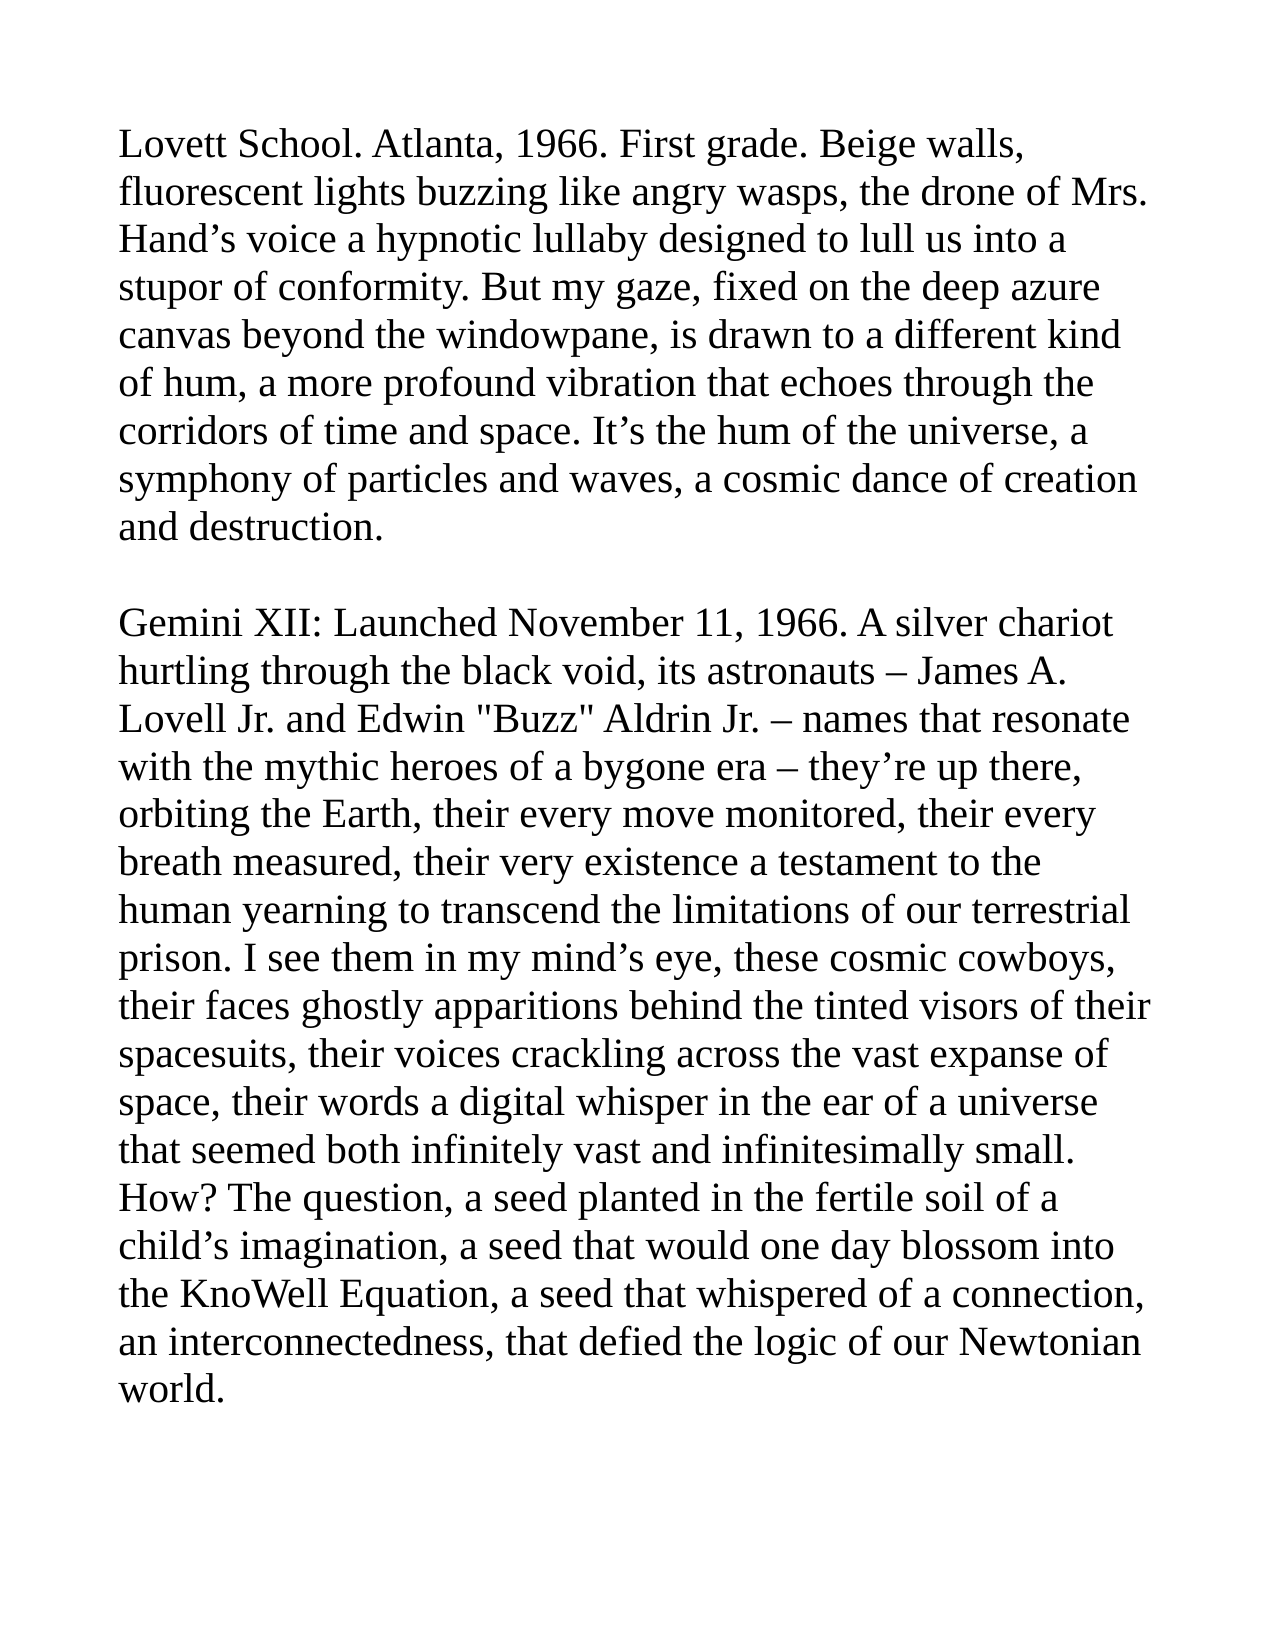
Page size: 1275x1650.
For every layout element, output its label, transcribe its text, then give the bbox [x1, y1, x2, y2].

text Lovett School. Atlanta, 1966. First grade. Beige walls, fluorescent lights buzzing like angry wasps, the drone of Mrs. Hand’s voice a hypnotic lullaby designed to lull us into a stupor of conformity. But my gaze, fixed on the deep azure canvas beyond the windowpane, is drawn to a different kind of hum, a more profound vibration that echoes through the corridors of time and space. It’s the hum of the universe, a symphony of particles and waves, a cosmic dance of creation and destruction. [118, 118, 1157, 549]
text Gemini XII: Launched November 11, 1966. A silver chariot hurtling through the black void, its astronauts – James A. Lovell Jr. and Edwin "Buzz" Aldrin Jr. – names that resonate with the mythic heroes of a bygone era – they’re up there, orbiting the Earth, their every move monitored, their every breath measured, their very existence a testament to the human yearning to transcend the limitations of our terrestrial prison. I see them in my mind’s eye, these cosmic cowboys, their faces ghostly apparitions behind the tinted visors of their spacesuits, their voices crackling across the vast expanse of space, their words a digital whisper in the ear of a universe that seemed both infinitely vast and infinitesimally small. How? The question, a seed planted in the fertile soil of a child’s imagination, a seed that would one day blossom into the KnoWell Equation, a seed that whispered of a connection, an interconnectedness, that defied the logic of our Newtonian world. [118, 597, 1157, 1412]
